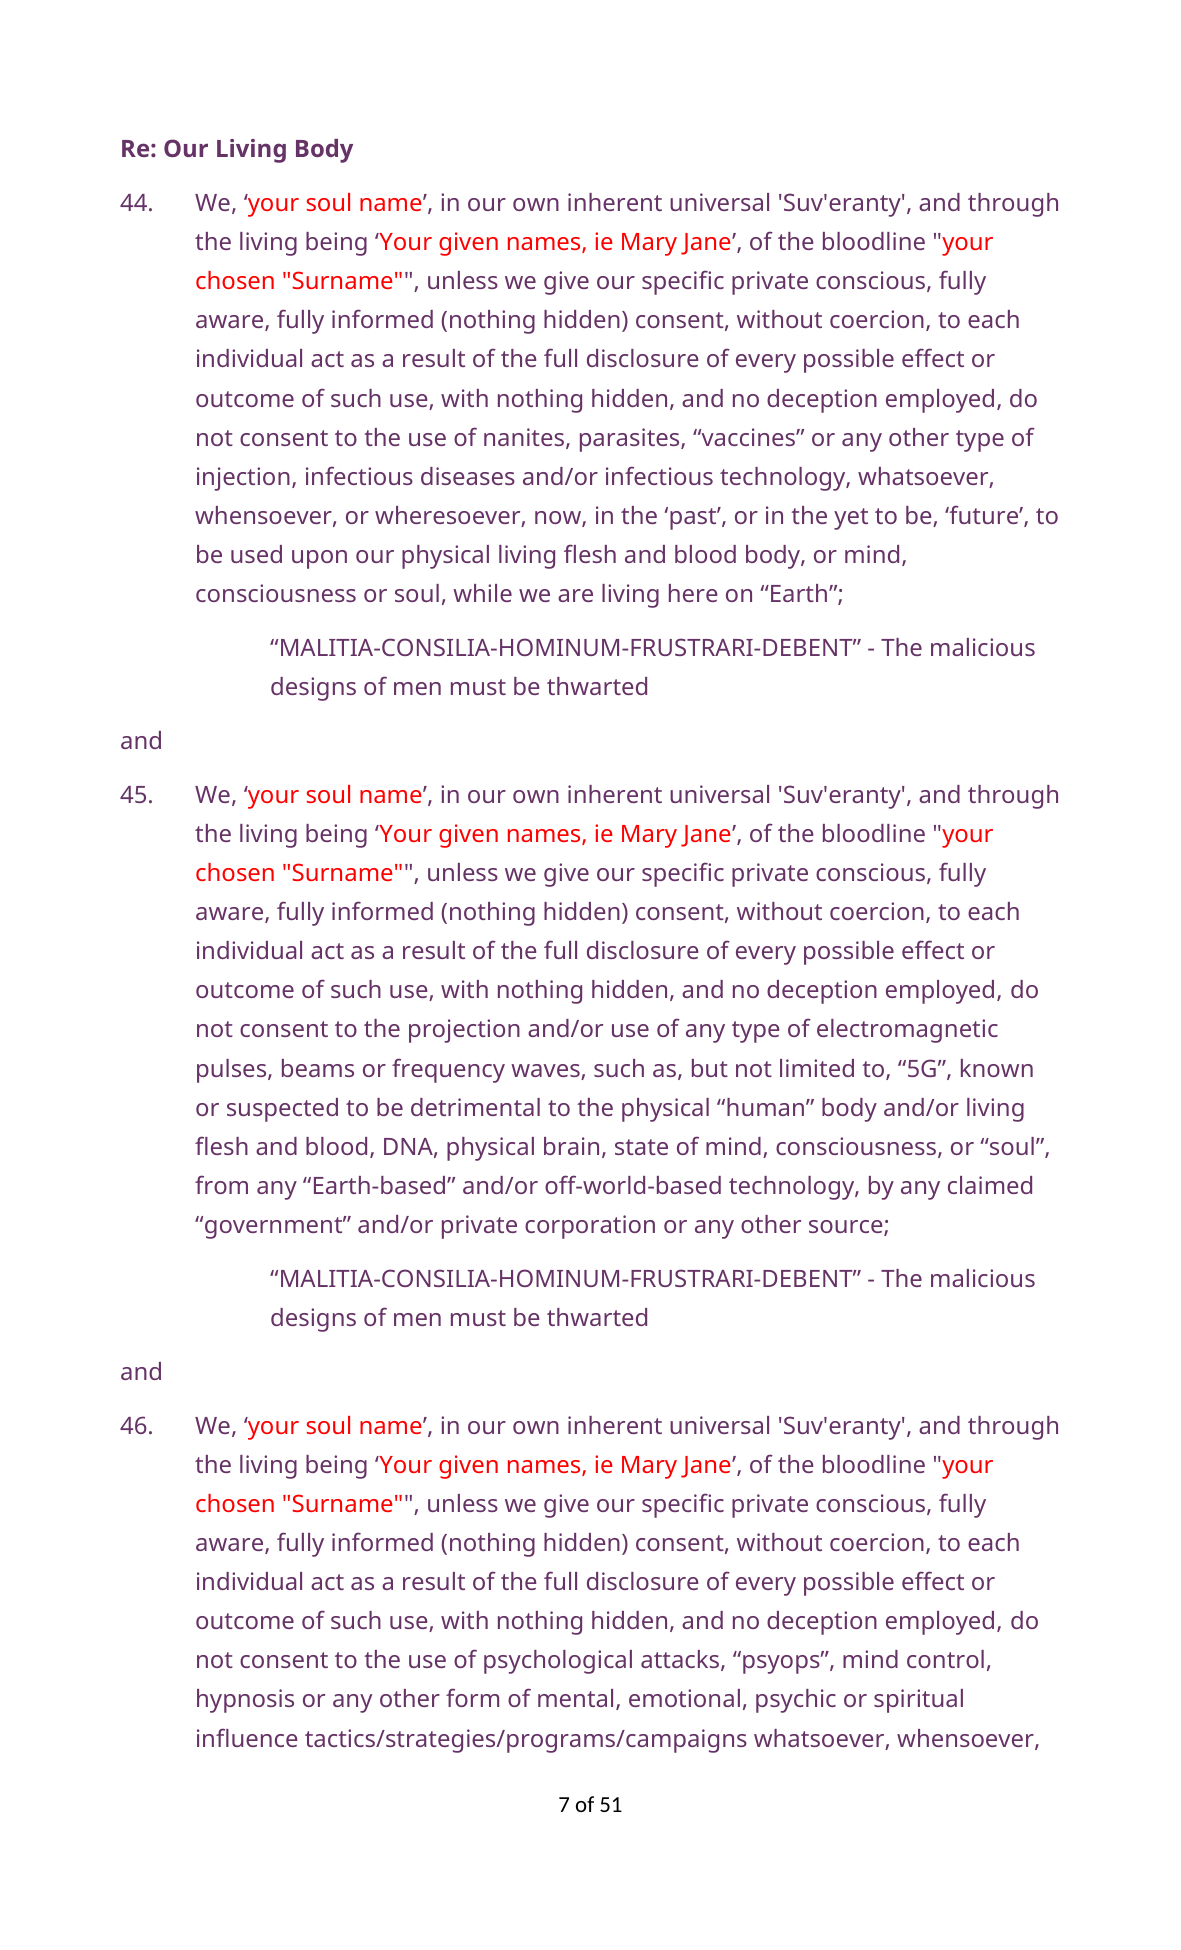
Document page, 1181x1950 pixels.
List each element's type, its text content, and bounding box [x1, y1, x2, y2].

list and [120, 1355, 1061, 1387]
list “MALITIA-CONSILIA-HOMINUM-FRUSTRARI-DEBENT” - The malicious designs of men must be thwarted [270, 1262, 1061, 1333]
list “MALITIA-CONSILIA-HOMINUM-FRUSTRARI-DEBENT” - The malicious designs of men must be thwarted [232, 631, 1061, 702]
list We, ‘your soul name’, in our own inherent universal 'Suv'eranty', and through the living being ‘Your given names, ie Mary Jane’, of the bloodline "your chosen "Surname"", unless we give our specific private conscious, fully aware, fully informed (nothing hidden) consent, without coercion, to each individual act as a result of the full disclosure of every possible effect or outcome of such use, with nothing hidden, and no deception employed, do not consent to the use of psychological attacks, “psyops”, mind control, hypnosis or any other form of mental, emotional, psychic or spiritual influence tactics/strategies/programs/campaigns whatsoever, whensoever, [120, 1409, 1061, 1754]
list We, ‘your soul name’, in our own inherent universal 'Suv'eranty', and through the living being ‘Your given names, ie Mary Jane’, of the bloodline "your chosen "Surname"", unless we give our specific private conscious, fully aware, fully informed (nothing hidden) consent, without coercion, to each individual act as a result of the full disclosure of every possible effect or outcome of such use, with nothing hidden, and no deception employed, do not consent to the use of nanites, parasites, “vaccines” or any other type of injection, infectious diseases and/or infectious technology, whatsoever, whensoever, or wheresoever, now, in the ‘past’, or in the yet to be, ‘future’, to be used upon our physical living flesh and blood body, or mind, consciousness or soul, while we are living here on “Earth”; [120, 186, 1061, 609]
list Re: Our Living Body [120, 132, 1061, 164]
list and [120, 724, 1061, 756]
list We, ‘your soul name’, in our own inherent universal 'Suv'eranty', and through the living being ‘Your given names, ie Mary Jane’, of the bloodline "your chosen "Surname"", unless we give our specific private conscious, fully aware, fully informed (nothing hidden) consent, without coercion, to each individual act as a result of the full disclosure of every possible effect or outcome of such use, with nothing hidden, and no deception employed, do not consent to the projection and/or use of any type of electromagnetic pulses, beams or frequency waves, such as, but not limited to, “5G”, known or suspected to be detrimental to the physical “human” body and/or living flesh and blood, DNA, physical brain, state of mind, consciousness, or “soul”, from any “Earth-based” and/or off-world-based technology, by any claimed “government” and/or private corporation or any other source; [120, 778, 1061, 1240]
